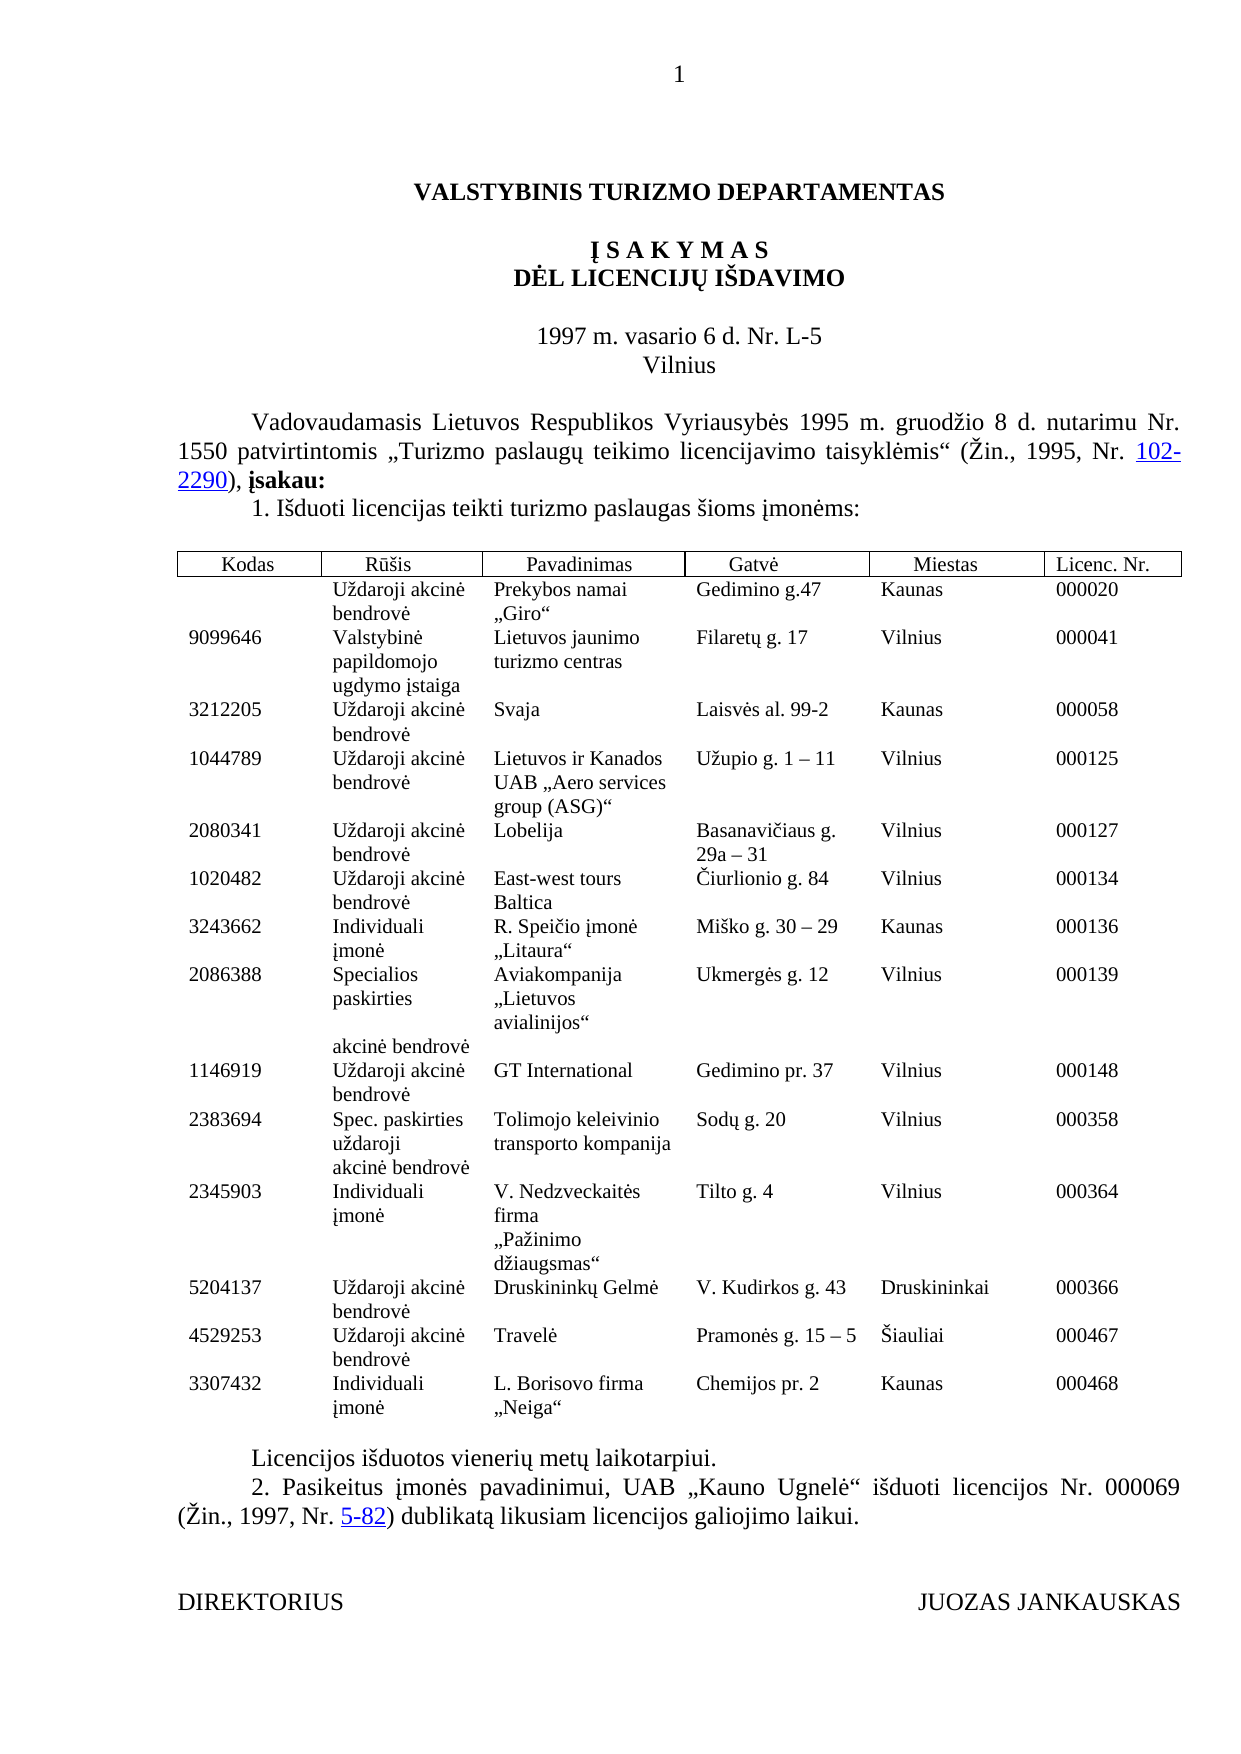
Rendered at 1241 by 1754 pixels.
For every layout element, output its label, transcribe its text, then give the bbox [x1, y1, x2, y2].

table_cell akcinė bendrovė [321, 1034, 482, 1058]
table_cell [869, 794, 1044, 818]
table_cell [685, 1419, 869, 1443]
table_cell 3307432 [177, 1371, 321, 1419]
table_cell [1045, 1034, 1181, 1058]
text Vilnius [177, 350, 1181, 378]
table_cell Valstybinė papildomojo [321, 625, 482, 673]
table_cell Individuali įmonė [321, 1371, 482, 1419]
table_cell 2345903 [177, 1179, 321, 1227]
table_cell Ukmergės g. 12 [685, 962, 869, 1034]
text DIREKTORIUS JUOZAS JANKAUSKAS [177, 1587, 1181, 1616]
table_cell [1045, 673, 1181, 697]
text Į S A K Y M A S [177, 235, 1181, 263]
table_cell 3212205 [177, 698, 321, 746]
table_cell Laisvės al. 99-2 [685, 698, 869, 746]
table_cell akcinė bendrovė [321, 1155, 482, 1179]
table_cell [482, 1034, 685, 1058]
table_cell 000041 [1045, 625, 1181, 673]
text 1. Išduoti licencijas teikti turizmo paslaugas šioms įmonėms: [177, 493, 1181, 522]
table_cell Gedimino g.47 [685, 577, 869, 625]
table_cell 000467 [1045, 1323, 1181, 1371]
table_cell [321, 1227, 482, 1275]
table_cell GT International [482, 1058, 685, 1106]
table_cell [1045, 1155, 1181, 1179]
table_cell [177, 1419, 321, 1443]
table_cell 000134 [1045, 866, 1181, 914]
table_cell 000136 [1045, 914, 1181, 962]
table_cell Travelė [482, 1323, 685, 1371]
table_cell Specialios paskirties [321, 962, 482, 1034]
table_cell Vilnius [869, 866, 1044, 914]
table_cell Uždaroji akcinė bendrovė [321, 1275, 482, 1323]
table_cell East-west tours Baltica [482, 866, 685, 914]
table_cell Vilnius [869, 746, 1044, 794]
table_cell 000364 [1045, 1179, 1181, 1227]
table_cell 2086388 [177, 962, 321, 1034]
text 2. Pasikeitus įmonės pavadinimui, UAB „Kauno Ugnelė“ išduoti licencijos Nr. 000069 (Žin., 1997, Nr. 5-82) dublikatą likusiam licencijos galiojimo laikui. [177, 1472, 1181, 1529]
table_cell 000125 [1045, 746, 1181, 794]
table_cell [685, 1227, 869, 1275]
table_cell Prekybos namai „Giro“ [482, 577, 685, 625]
table_cell L. Borisovo firma „Neiga“ [482, 1371, 685, 1419]
text DĖL LICENCIJŲ IŠDAVIMO [177, 263, 1181, 292]
table_cell Chemijos pr. 2 [685, 1371, 869, 1419]
table_cell 000139 [1045, 962, 1181, 1034]
table_cell Kaunas [869, 698, 1044, 746]
table_cell 4529253 [177, 1323, 321, 1371]
table_header Rūšis [322, 552, 482, 576]
table_cell [177, 794, 321, 818]
table_cell Kaunas [869, 914, 1044, 962]
text VALSTYBINIS TURIZMO DEPARTAMENTAS [177, 177, 1181, 206]
table_cell [177, 1227, 321, 1275]
text Licencijos išduotos vienerių metų laikotarpiui. [177, 1443, 1181, 1472]
table_cell Uždaroji akcinė bendrovė [321, 1323, 482, 1371]
table_cell Individuali įmonė [321, 914, 482, 962]
table_header Licenc. Nr. [1045, 552, 1181, 576]
table_cell [869, 1155, 1044, 1179]
table_cell 3243662 [177, 914, 321, 962]
table_cell Čiurlionio g. 84 [685, 866, 869, 914]
table_cell Individuali įmonė [321, 1179, 482, 1227]
table_cell [482, 1419, 685, 1443]
table_cell [1045, 794, 1181, 818]
table_cell Gedimino pr. 37 [685, 1058, 869, 1106]
table_cell [177, 673, 321, 697]
table_cell [1045, 1419, 1181, 1443]
table_cell Pramonės g. 15 – 5 [685, 1323, 869, 1371]
table_cell Šiauliai [869, 1323, 1044, 1371]
table_cell Vilnius [869, 1058, 1044, 1106]
table_cell [177, 1034, 321, 1058]
table_cell 9099646 [177, 625, 321, 673]
table_header Gatvė [686, 552, 869, 576]
table_cell [321, 794, 482, 818]
table_cell Uždaroji akcinė bendrovė [321, 1058, 482, 1106]
table_cell Uždaroji akcinė bendrovė [321, 746, 482, 794]
table_cell 5204137 [177, 1275, 321, 1323]
table_cell [177, 1155, 321, 1179]
table_cell Druskininkai [869, 1275, 1044, 1323]
table_cell Druskininkų Gelmė [482, 1275, 685, 1323]
table_cell [685, 1155, 869, 1179]
table_cell Lobelija [482, 818, 685, 866]
table_cell [685, 1034, 869, 1058]
table_cell 1146919 [177, 1058, 321, 1106]
table_cell Uždaroji akcinė bendrovė [321, 866, 482, 914]
table_cell Uždaroji akcinė bendrovė [321, 577, 482, 625]
table_cell [685, 794, 869, 818]
table_header Kodas [178, 552, 321, 576]
table_cell 000468 [1045, 1371, 1181, 1419]
table_cell 1044789 [177, 746, 321, 794]
table_header Pavadinimas [483, 552, 684, 576]
text 1997 m. vasario 6 d. Nr. L-5 [177, 321, 1181, 350]
table_cell group (ASG)“ [482, 794, 685, 818]
table_cell [482, 673, 685, 697]
table_cell 000058 [1045, 698, 1181, 746]
table_cell Vilnius [869, 1106, 1044, 1154]
table_cell Lietuvos ir Kanados UAB „Aero services [482, 746, 685, 794]
table_cell R. Speičio įmonė „Litaura“ [482, 914, 685, 962]
table_cell [869, 1034, 1044, 1058]
table_cell Užupio g. 1 – 11 [685, 746, 869, 794]
table_cell Uždaroji akcinė bendrovė [321, 818, 482, 866]
table_cell Miško g. 30 – 29 [685, 914, 869, 962]
table_cell 1020482 [177, 866, 321, 914]
table_cell Sodų g. 20 [685, 1106, 869, 1154]
table_cell 000020 [1045, 577, 1181, 625]
table_cell 000148 [1045, 1058, 1181, 1106]
table_cell 2080341 [177, 818, 321, 866]
table_cell „Pažinimo džiaugsmas“ [482, 1227, 685, 1275]
table_cell 000127 [1045, 818, 1181, 866]
table_cell V. Kudirkos g. 43 [685, 1275, 869, 1323]
table_cell Vilnius [869, 625, 1044, 673]
table_cell Tilto g. 4 [685, 1179, 869, 1227]
table_cell Vilnius [869, 818, 1044, 866]
table_cell [869, 673, 1044, 697]
table_cell [869, 1227, 1044, 1275]
table_cell [482, 1155, 685, 1179]
table_cell Aviakompanija „Lietuvos avialinijos“ [482, 962, 685, 1034]
table_cell Svaja [482, 698, 685, 746]
table_cell 000366 [1045, 1275, 1181, 1323]
table_cell [685, 673, 869, 697]
table_cell Vilnius [869, 1179, 1044, 1227]
table_cell [177, 577, 321, 625]
table_cell Tolimojo keleivinio transporto kompanija [482, 1106, 685, 1154]
table_cell Filaretų g. 17 [685, 625, 869, 673]
table_cell 2383694 [177, 1106, 321, 1154]
table_header Miestas [870, 552, 1044, 576]
table_cell Basanavičiaus g. 29a – 31 [685, 818, 869, 866]
table_cell Uždaroji akcinė bendrovė [321, 698, 482, 746]
table_cell [869, 1419, 1044, 1443]
table_cell Kaunas [869, 1371, 1044, 1419]
table_cell Vilnius [869, 962, 1044, 1034]
table_cell Lietuvos jaunimo turizmo centras [482, 625, 685, 673]
table_cell Spec. paskirties uždaroji [321, 1106, 482, 1154]
text Vadovaudamasis Lietuvos Respublikos Vyriausybės 1995 m. gruodžio 8 d. nutarimu Nr. 1550 patvirtintomis „Turizmo paslaugų teikimo licencijavimo taisyklėmis“ (Žin., 1995, Nr. 102-2290), įsakau: [177, 407, 1181, 493]
table_cell [321, 1419, 482, 1443]
table_cell Kaunas [869, 577, 1044, 625]
table_cell 000358 [1045, 1106, 1181, 1154]
table_cell V. Nedzveckaitės firma [482, 1179, 685, 1227]
table_cell ugdymo įstaiga [321, 673, 482, 697]
table_cell [1045, 1227, 1181, 1275]
